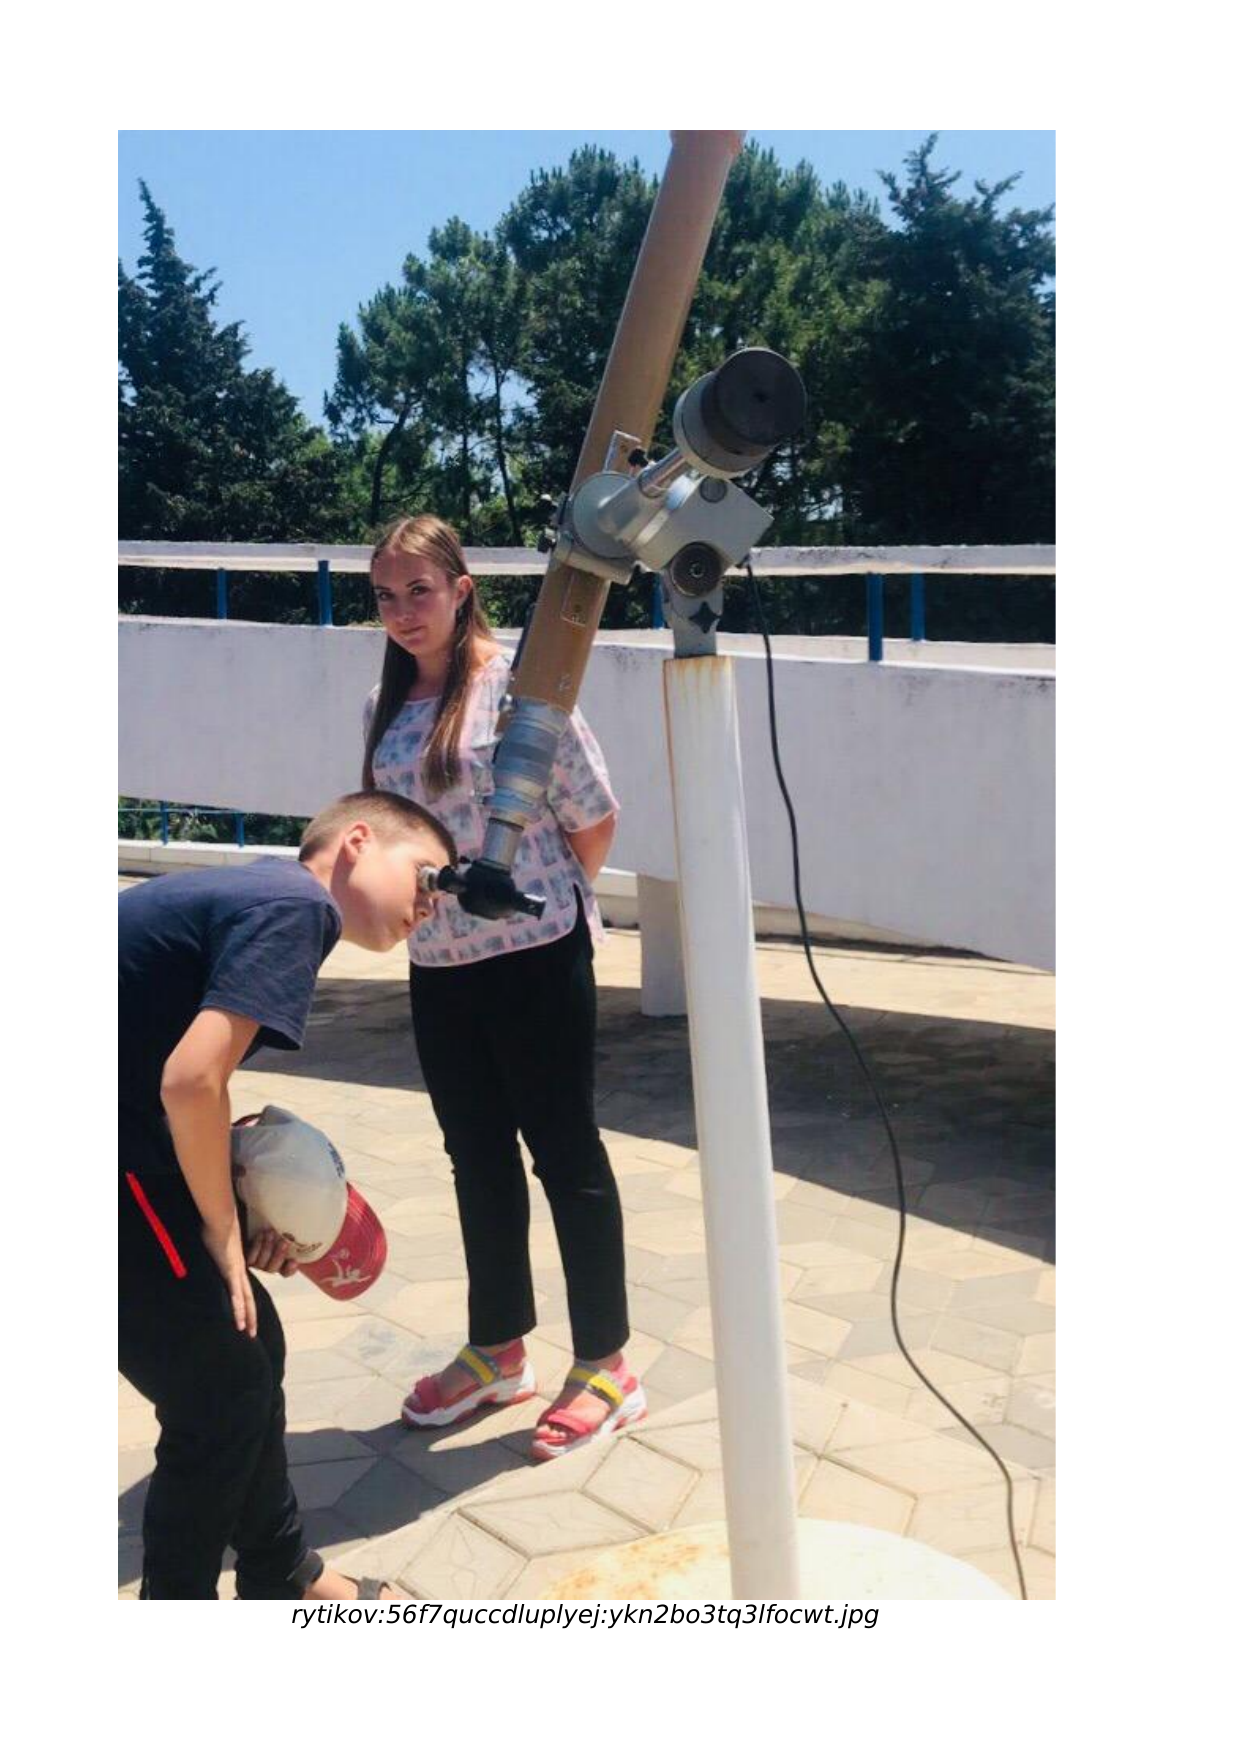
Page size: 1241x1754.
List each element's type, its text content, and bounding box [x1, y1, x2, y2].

picture [118, 130, 1056, 1600]
text rytikov:56f7quccdluplyej:ykn2bo3tq3lfocwt.jpg [118, 1600, 1056, 1629]
